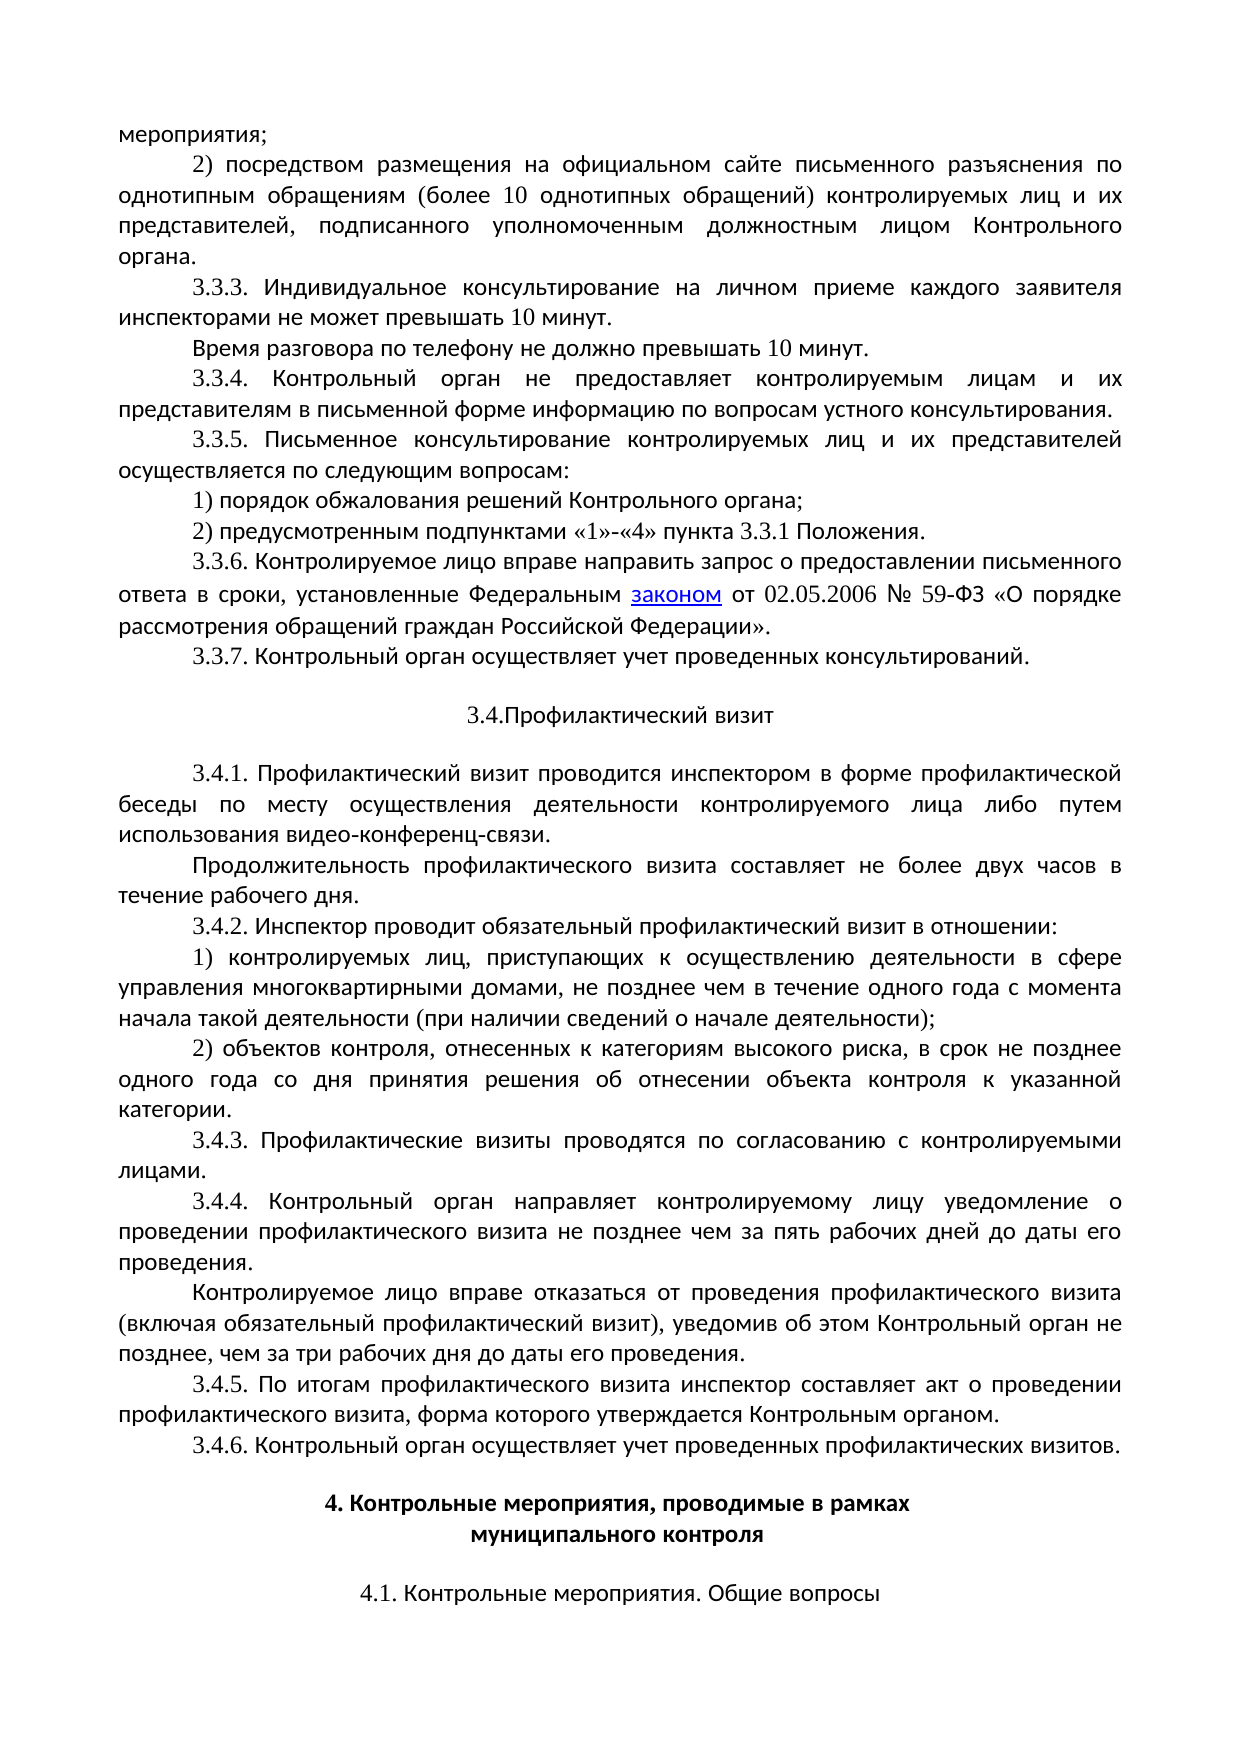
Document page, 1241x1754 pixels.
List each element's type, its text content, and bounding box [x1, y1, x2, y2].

text 4. Контрольные мероприятия, проводимые в рамках [118, 1488, 1122, 1518]
text 3.4.2. Инспектор проводит обязательный профилактический визит в отношении: [118, 910, 1122, 941]
text 3.3.7. Контрольный орган осуществляет учет проведенных консультирований. [118, 641, 1122, 671]
text Контролируемое лицо вправе отказаться от проведения профилактического визита (включая обязательный профилактический визит), уведомив об этом Контрольный орган не позднее, чем за три рабочих дня до даты его проведения. [118, 1276, 1122, 1368]
text 3.4.5. По итогам профилактического визита инспектор составляет акт о проведении профилактического визита, форма которого утверждается Контрольным органом. [118, 1368, 1122, 1429]
text 3.4.3. Профилактические визиты проводятся по согласованию с контролируемыми лицами. [118, 1124, 1122, 1185]
text Время разговора по телефону не должно превышать 10 минут. [118, 332, 1122, 362]
text 3.3.3. Индивидуальное консультирование на личном приеме каждого заявителя инспекторами не может превышать 10 минут. [118, 271, 1122, 332]
text 3.3.6. Контролируемое лицо вправе направить запрос о предоставлении письменного ответа в сроки, установленные Федеральным законом от 02.05.2006 № 59-ФЗ «О порядке рассмотрения обращений граждан Российской Федерации». [118, 545, 1122, 641]
text Продолжительность профилактического визита составляет не более двух часов в течение рабочего дня. [118, 849, 1122, 910]
text 2) предусмотренным подпунктами «1»-«4» пункта 3.3.1 Положения. [118, 515, 1122, 545]
text муниципального контроля [118, 1518, 1122, 1549]
text 3.4.4. Контрольный орган направляет контролируемому лицу уведомление о проведении профилактического визита не позднее чем за пять рабочих дней до даты его проведения. [118, 1185, 1122, 1276]
text 3.4.6. Контрольный орган осуществляет учет проведенных профилактических визитов. [118, 1429, 1122, 1459]
text 3.4.1. Профилактический визит проводится инспектором в форме профилактической беседы по месту осуществления деятельности контролируемого лица либо путем использования видео-конференц-связи. [118, 758, 1122, 849]
text 1) порядок обжалования решений Контрольного органа; [118, 484, 1122, 515]
text 3.3.4. Контрольный орган не предоставляет контролируемым лицам и их представителям в письменной форме информацию по вопросам устного консультирования. [118, 362, 1122, 423]
text 4.1. Контрольные мероприятия. Общие вопросы [118, 1577, 1122, 1607]
text 3.4.Профилактический визит [118, 699, 1122, 729]
text 1) контролируемых лиц, приступающих к осуществлению деятельности в сфере управления многоквартирными домами, не позднее чем в течение одного года с момента начала такой деятельности (при наличии сведений о начале деятельности); [118, 941, 1122, 1032]
text мероприятия; [118, 118, 1122, 149]
text 2) посредством размещения на официальном сайте письменного разъяснения по однотипным обращениям (более 10 однотипных обращений) контролируемых лиц и их представителей, подписанного уполномоченным должностным лицом Контрольного органа. [118, 149, 1122, 271]
text 3.3.5. Письменное консультирование контролируемых лиц и их представителей осуществляется по следующим вопросам: [118, 423, 1122, 484]
text 2) объектов контроля, отнесенных к категориям высокого риска, в срок не позднее одного года со дня принятия решения об отнесении объекта контроля к указанной категории. [118, 1032, 1122, 1124]
